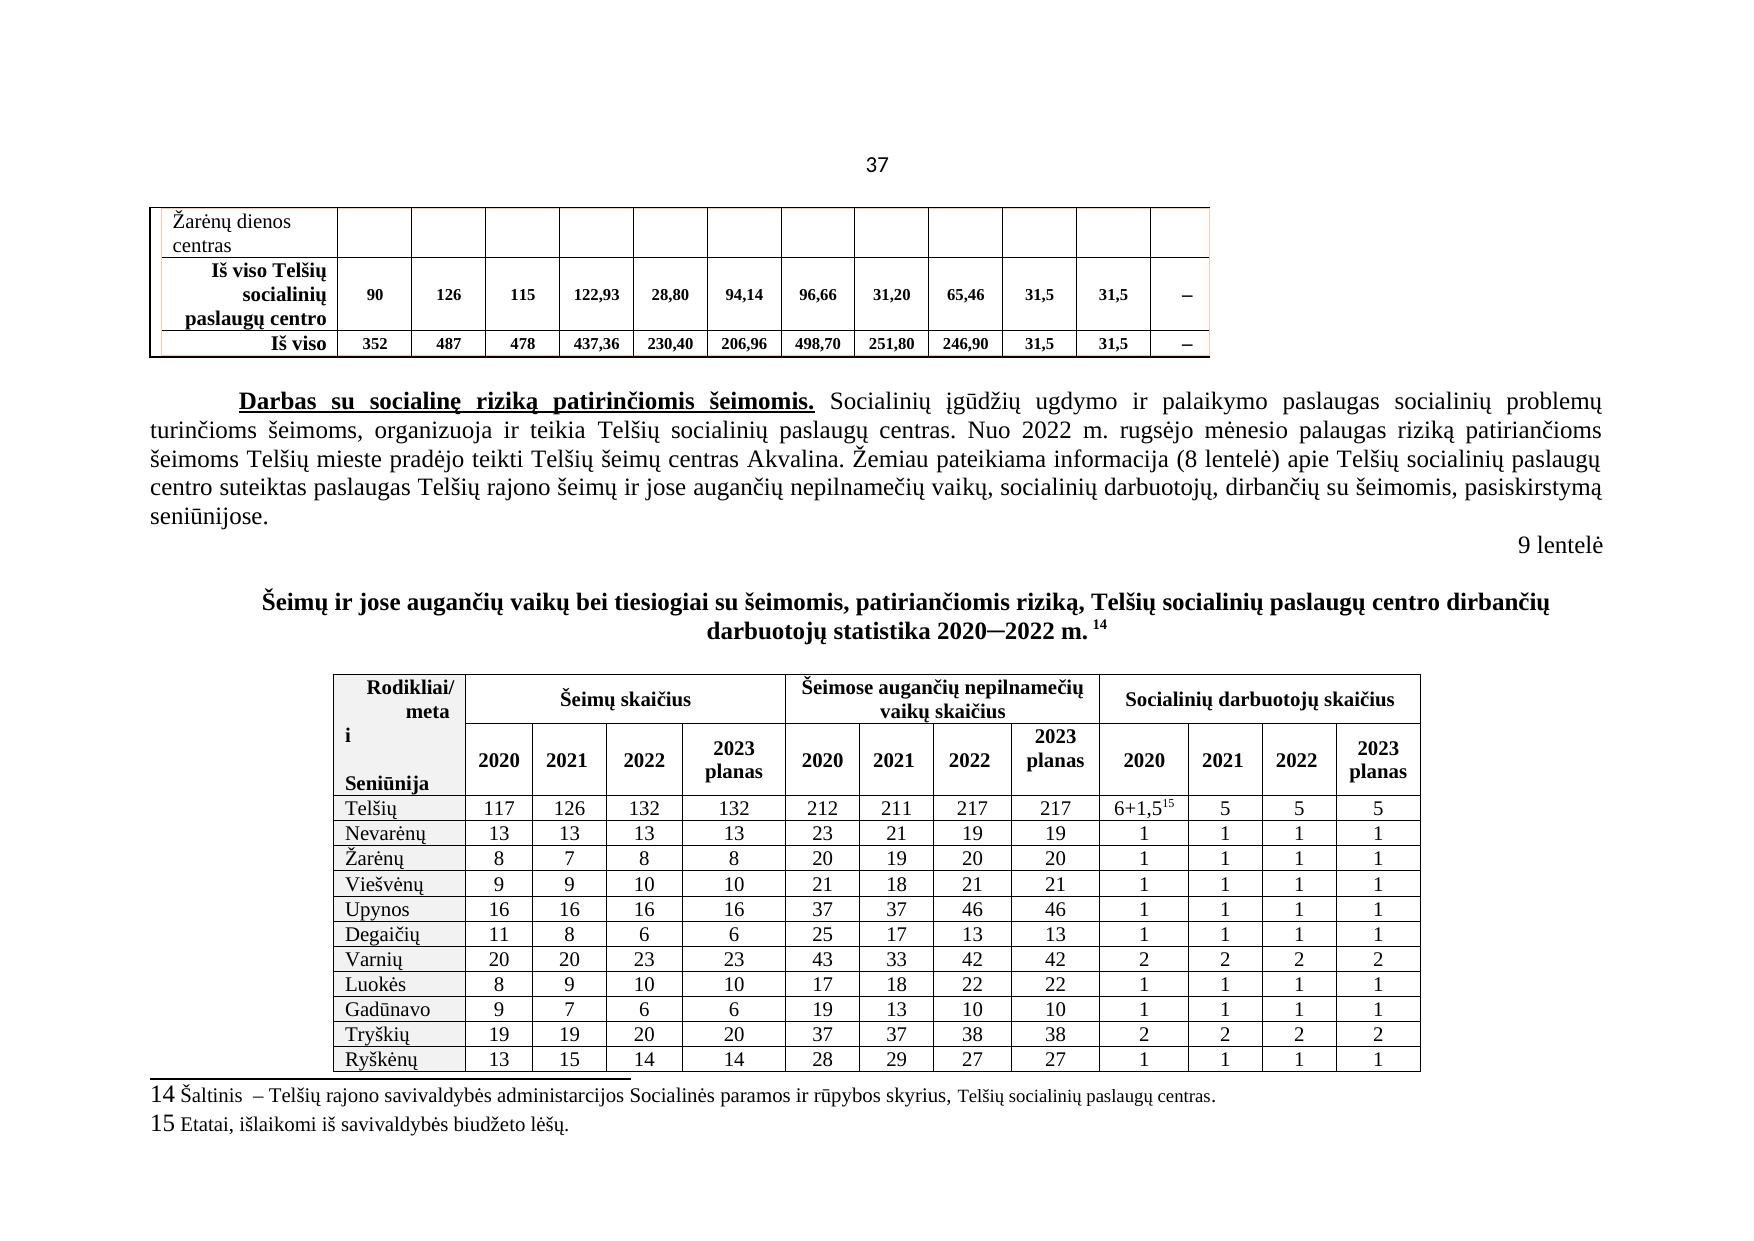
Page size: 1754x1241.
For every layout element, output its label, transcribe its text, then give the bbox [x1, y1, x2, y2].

table_cell 8 [607, 846, 682, 870]
table_cell 19 [1012, 821, 1099, 845]
table_cell 23 [786, 821, 859, 845]
table_cell 11 [466, 922, 532, 946]
table_cell 1 [1100, 897, 1188, 921]
table_cell 2020 [466, 724, 532, 795]
table_cell 117 [466, 796, 532, 820]
table_cell 5 [1337, 796, 1420, 820]
table_cell 1 [1189, 997, 1262, 1021]
table_cell 1 [1189, 922, 1262, 946]
table_cell 38 [934, 1022, 1011, 1046]
table_cell 498,70 [782, 331, 854, 355]
table_cell 10 [683, 871, 785, 896]
table_cell 43 [786, 947, 859, 971]
table_cell 1 [1337, 871, 1420, 896]
table_cell 1 [1263, 1047, 1336, 1071]
table_cell 1 [1100, 1047, 1188, 1071]
table_cell 1 [1263, 997, 1336, 1021]
table_cell 37 [786, 897, 859, 921]
table_cell 1 [1100, 871, 1188, 896]
table_cell 13 [860, 997, 933, 1021]
table_cell 13 [934, 922, 1011, 946]
table_cell 206,96 [708, 331, 781, 355]
table_cell [855, 209, 928, 257]
table_cell 2021 [1189, 724, 1262, 795]
table_cell 1 [1263, 897, 1336, 921]
table_header Socialinių darbuotojų skaičius [1100, 675, 1420, 723]
table_cell 1 [1100, 972, 1188, 996]
table_cell 38 [1012, 1022, 1099, 1046]
table_cell 20 [533, 947, 606, 971]
table_cell [412, 209, 485, 257]
table_cell Degaičių [334, 922, 465, 946]
table_cell [782, 209, 854, 257]
table_cell 2021 [860, 724, 933, 795]
table_cell 10 [607, 871, 682, 896]
table_cell 9 [466, 871, 532, 896]
table_cell Viešvėnų [334, 871, 465, 896]
table_cell 251,80 [855, 331, 928, 355]
table_cell 18 [860, 972, 933, 996]
table_cell 42 [934, 947, 1011, 971]
table_cell Gadūnavo [334, 997, 465, 1021]
table_cell 1 [1189, 846, 1262, 870]
table_cell 18 [860, 871, 933, 896]
table_cell 1 [1263, 846, 1336, 870]
table_header Rodikliai/ metai Seniūnija [334, 675, 465, 795]
table_cell Luokės [334, 972, 465, 996]
table_cell 15 [533, 1047, 606, 1071]
table_cell 246,90 [929, 331, 1002, 355]
table_cell 122,93 [560, 258, 633, 330]
table_cell 2 [1189, 947, 1262, 971]
table_cell 478 [486, 331, 559, 355]
table_cell 33 [860, 947, 933, 971]
table_cell 2022 [1263, 724, 1336, 795]
table_cell 2 [1100, 1022, 1188, 1046]
table_cell 2023 planas [1337, 724, 1420, 795]
table_cell 19 [533, 1022, 606, 1046]
table_cell Ryškėnų [334, 1047, 465, 1071]
table_cell 16 [607, 897, 682, 921]
table_cell 2023 planas [1012, 724, 1099, 795]
table_cell Iš viso [162, 331, 337, 355]
table_cell 22 [1012, 972, 1099, 996]
table_cell [929, 209, 1002, 257]
table_cell 20 [786, 846, 859, 870]
table_cell 1 [1263, 972, 1336, 996]
table_cell 21 [1012, 871, 1099, 896]
table_cell 1 [1189, 871, 1262, 896]
table_cell [560, 209, 633, 257]
table_cell 2021 [533, 724, 606, 795]
table_cell 94,14 [708, 258, 781, 330]
table_cell 22 [934, 972, 1011, 996]
table_cell 2 [1337, 1022, 1420, 1046]
table_cell 217 [934, 796, 1011, 820]
table_cell 37 [786, 1022, 859, 1046]
table_cell 31,5 [1003, 258, 1076, 330]
table_cell 19 [934, 821, 1011, 845]
table_cell 20 [934, 846, 1011, 870]
table_cell 1 [1100, 997, 1188, 1021]
table_cell 6 [683, 922, 785, 946]
table_cell 437,36 [560, 331, 633, 355]
table_cell 10 [934, 997, 1011, 1021]
table_cell 28 [786, 1047, 859, 1071]
table_cell 13 [607, 821, 682, 845]
table_cell 1 [1189, 821, 1262, 845]
text Šeimų ir jose augančių vaikų bei tiesiogiai su šeimomis, patiriančiomis riziką, Telšių socialinių paslaugų centro dirbančių darbuotojų statistika 2020─2022 m. [209, 587, 1604, 645]
table_cell 65,46 [929, 258, 1002, 330]
table_cell 23 [683, 947, 785, 971]
table_cell 20 [466, 947, 532, 971]
table_cell [338, 209, 411, 257]
table_cell 1 [1337, 972, 1420, 996]
table_cell 16 [466, 897, 532, 921]
table_cell 211 [860, 796, 933, 820]
table_cell 2 [1100, 947, 1188, 971]
table_cell 2 [1263, 1022, 1336, 1046]
table_cell 96,66 [782, 258, 854, 330]
table_cell 9 [533, 871, 606, 896]
table_cell 2 [1189, 1022, 1262, 1046]
table_cell – [1151, 258, 1209, 330]
table_cell 20 [1012, 846, 1099, 870]
table_cell 1 [1337, 846, 1420, 870]
table_cell Iš viso Telšių socialinių paslaugų centro [162, 258, 337, 330]
table_cell 352 [338, 331, 411, 355]
table_cell 217 [1012, 796, 1099, 820]
table_cell 6 [607, 922, 682, 946]
table_cell 46 [934, 897, 1011, 921]
table_cell [634, 209, 707, 257]
table_cell 2020 [786, 724, 859, 795]
table_cell 1 [1100, 846, 1188, 870]
table_cell 2023 planas [683, 724, 785, 795]
table_cell 8 [533, 922, 606, 946]
table_cell 1 [1100, 922, 1188, 946]
table_cell 10 [607, 972, 682, 996]
table_cell 25 [786, 922, 859, 946]
table_cell 1 [1189, 1047, 1262, 1071]
table_cell 2020 [1100, 724, 1188, 795]
table_cell 42 [1012, 947, 1099, 971]
table_cell 19 [786, 997, 859, 1021]
table_cell 28,80 [634, 258, 707, 330]
table_cell 1 [1337, 922, 1420, 946]
table_header Šeimų skaičius [466, 675, 785, 723]
table_cell 6+1,5 [1100, 796, 1188, 820]
table_cell 21 [934, 871, 1011, 896]
table_cell 27 [1012, 1047, 1099, 1071]
table_cell 20 [607, 1022, 682, 1046]
table_header Šeimose augančių nepilnamečių vaikų skaičius [786, 675, 1099, 723]
table_cell 132 [607, 796, 682, 820]
table_cell 13 [533, 821, 606, 845]
table_cell 46 [1012, 897, 1099, 921]
table_cell 1 [1337, 997, 1420, 1021]
table_cell Žarėnų dienos centras [162, 209, 337, 257]
table_cell 2022 [934, 724, 1011, 795]
table_cell 13 [466, 1047, 532, 1071]
table_header [151, 208, 161, 356]
table_cell 37 [860, 897, 933, 921]
table_cell 487 [412, 331, 485, 355]
table_cell Žarėnų [334, 846, 465, 870]
table_cell 9 [466, 997, 532, 1021]
table_cell 7 [533, 997, 606, 1021]
text 9 lentelė [150, 530, 1603, 559]
table_cell 14 [607, 1047, 682, 1071]
table_cell 126 [533, 796, 606, 820]
table_cell [1151, 209, 1209, 257]
text Darbas su socialinę riziką patirinčiomis šeimomis. Socialinių įgūdžių ugdymo ir palaikymo paslaugas socialinių problemų turinčioms šeimoms, organizuoja ir teikia Telšių socialinių paslaugų centras. Nuo 2022 m. rugsėjo mėnesio palaugas riziką patiriančioms šeimoms Telšių mieste pradėjo teikti Telšių šeimų centras Akvalina. Žemiau pateikiama informacija (8 lentelė) apie Telšių socialinių paslaugų centro suteiktas paslaugas Telšių rajono šeimų ir jose augančių nepilnamečių vaikų, socialinių darbuotojų, dirbančių su šeimomis, pasiskirstymą seniūnijose. [150, 386, 1603, 530]
table_cell 2022 [607, 724, 682, 795]
table_cell 8 [683, 846, 785, 870]
table_cell 1 [1263, 922, 1336, 946]
table_cell 10 [1012, 997, 1099, 1021]
table_cell 8 [466, 846, 532, 870]
table_cell 126 [412, 258, 485, 330]
table_cell 37 [860, 1022, 933, 1046]
text Šaltinis – Telšių rajono savivaldybės administarcijos Socialinės paramos ir rūpybos skyrius, Telšių socialinių paslaugų centras. [150, 1079, 1604, 1108]
table_cell 31,5 [1003, 331, 1076, 355]
table_cell 31,20 [855, 258, 928, 330]
table_cell 9 [533, 972, 606, 996]
table_cell 13 [466, 821, 532, 845]
table_cell 5 [1263, 796, 1336, 820]
table_cell 115 [486, 258, 559, 330]
table_cell 1 [1100, 821, 1188, 845]
table_cell 16 [533, 897, 606, 921]
table_cell 31,5 [1077, 258, 1150, 330]
table_cell [1003, 209, 1076, 257]
table_cell 17 [786, 972, 859, 996]
table_cell 6 [683, 997, 785, 1021]
table_cell 29 [860, 1047, 933, 1071]
table_cell 19 [860, 846, 933, 870]
table_cell 1 [1189, 972, 1262, 996]
table_cell 13 [1012, 922, 1099, 946]
table_cell 1 [1337, 821, 1420, 845]
table_cell 6 [607, 997, 682, 1021]
table_cell 2 [1263, 947, 1336, 971]
table_cell [708, 209, 781, 257]
table_cell 212 [786, 796, 859, 820]
table_cell 1 [1263, 821, 1336, 845]
table_cell 1 [1189, 897, 1262, 921]
table_cell 27 [934, 1047, 1011, 1071]
table_cell 7 [533, 846, 606, 870]
table_cell 1 [1337, 897, 1420, 921]
table_cell 8 [466, 972, 532, 996]
table_cell Telšių [334, 796, 465, 820]
table_cell 17 [860, 922, 933, 946]
table_cell [1077, 209, 1150, 257]
table_cell 21 [860, 821, 933, 845]
table_cell 20 [683, 1022, 785, 1046]
table_cell 16 [683, 897, 785, 921]
table_cell 10 [683, 972, 785, 996]
table_cell 132 [683, 796, 785, 820]
table_cell 23 [607, 947, 682, 971]
table_cell Tryškių [334, 1022, 465, 1046]
table_cell 14 [683, 1047, 785, 1071]
table_cell 19 [466, 1022, 532, 1046]
table_cell [486, 209, 559, 257]
table_cell Nevarėnų [334, 821, 465, 845]
table_cell 1 [1337, 1047, 1420, 1071]
table_cell 2 [1337, 947, 1420, 971]
table_cell – [1151, 331, 1209, 355]
table_cell 230,40 [634, 331, 707, 355]
table_cell 31,5 [1077, 331, 1150, 355]
table_cell 1 [1263, 871, 1336, 896]
table_cell 13 [683, 821, 785, 845]
table_cell 90 [338, 258, 411, 330]
table_cell 5 [1189, 796, 1262, 820]
table_cell Varnių [334, 947, 465, 971]
table_cell 21 [786, 871, 859, 896]
table_cell Upynos [334, 897, 465, 921]
